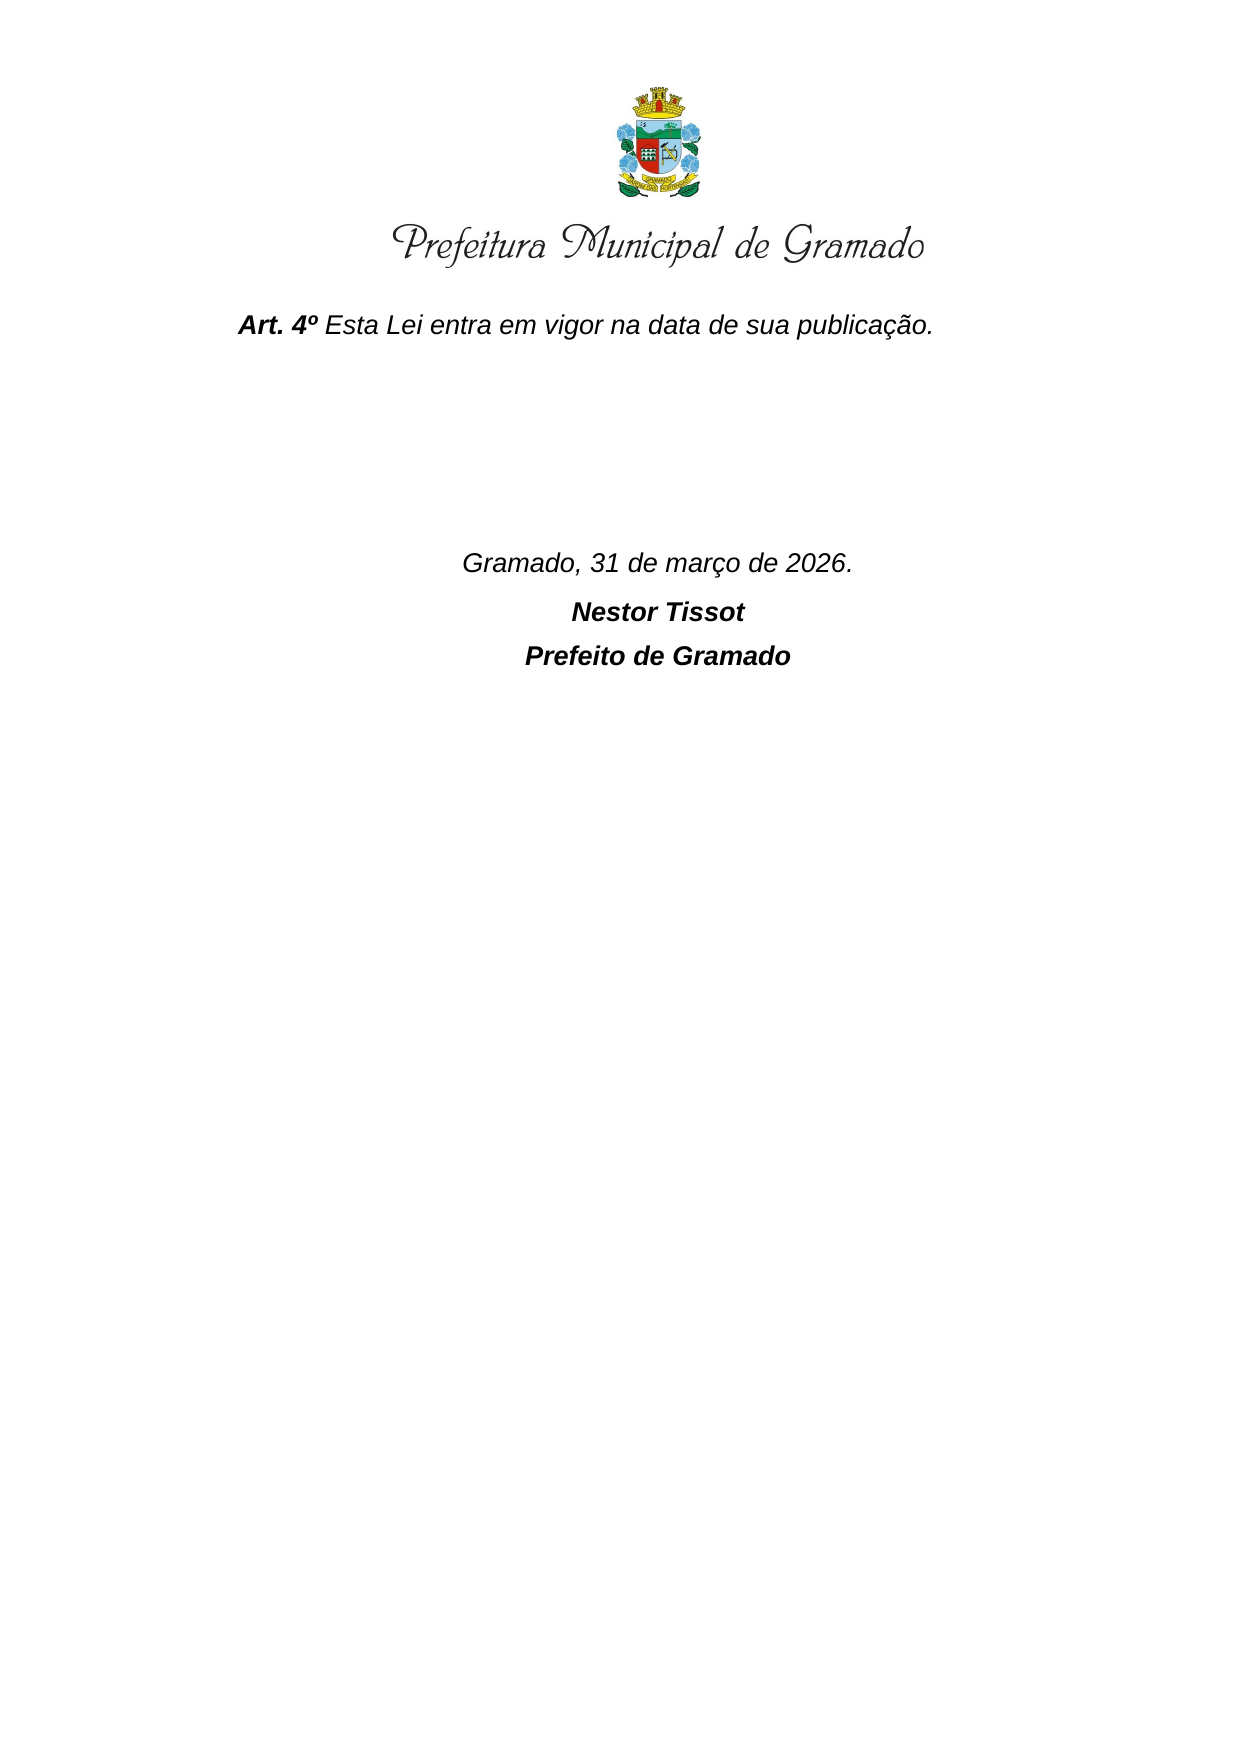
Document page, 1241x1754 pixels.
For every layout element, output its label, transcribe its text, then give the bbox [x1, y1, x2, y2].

text Art. 4º Esta Lei entra em vigor na data de sua publicação. [164, 309, 1152, 340]
text Prefeito de Gramado [164, 640, 1152, 671]
picture [392, 87, 924, 268]
text Gramado, 31 de março de 2026. [164, 547, 1152, 579]
text Nestor Tissot [164, 596, 1152, 627]
